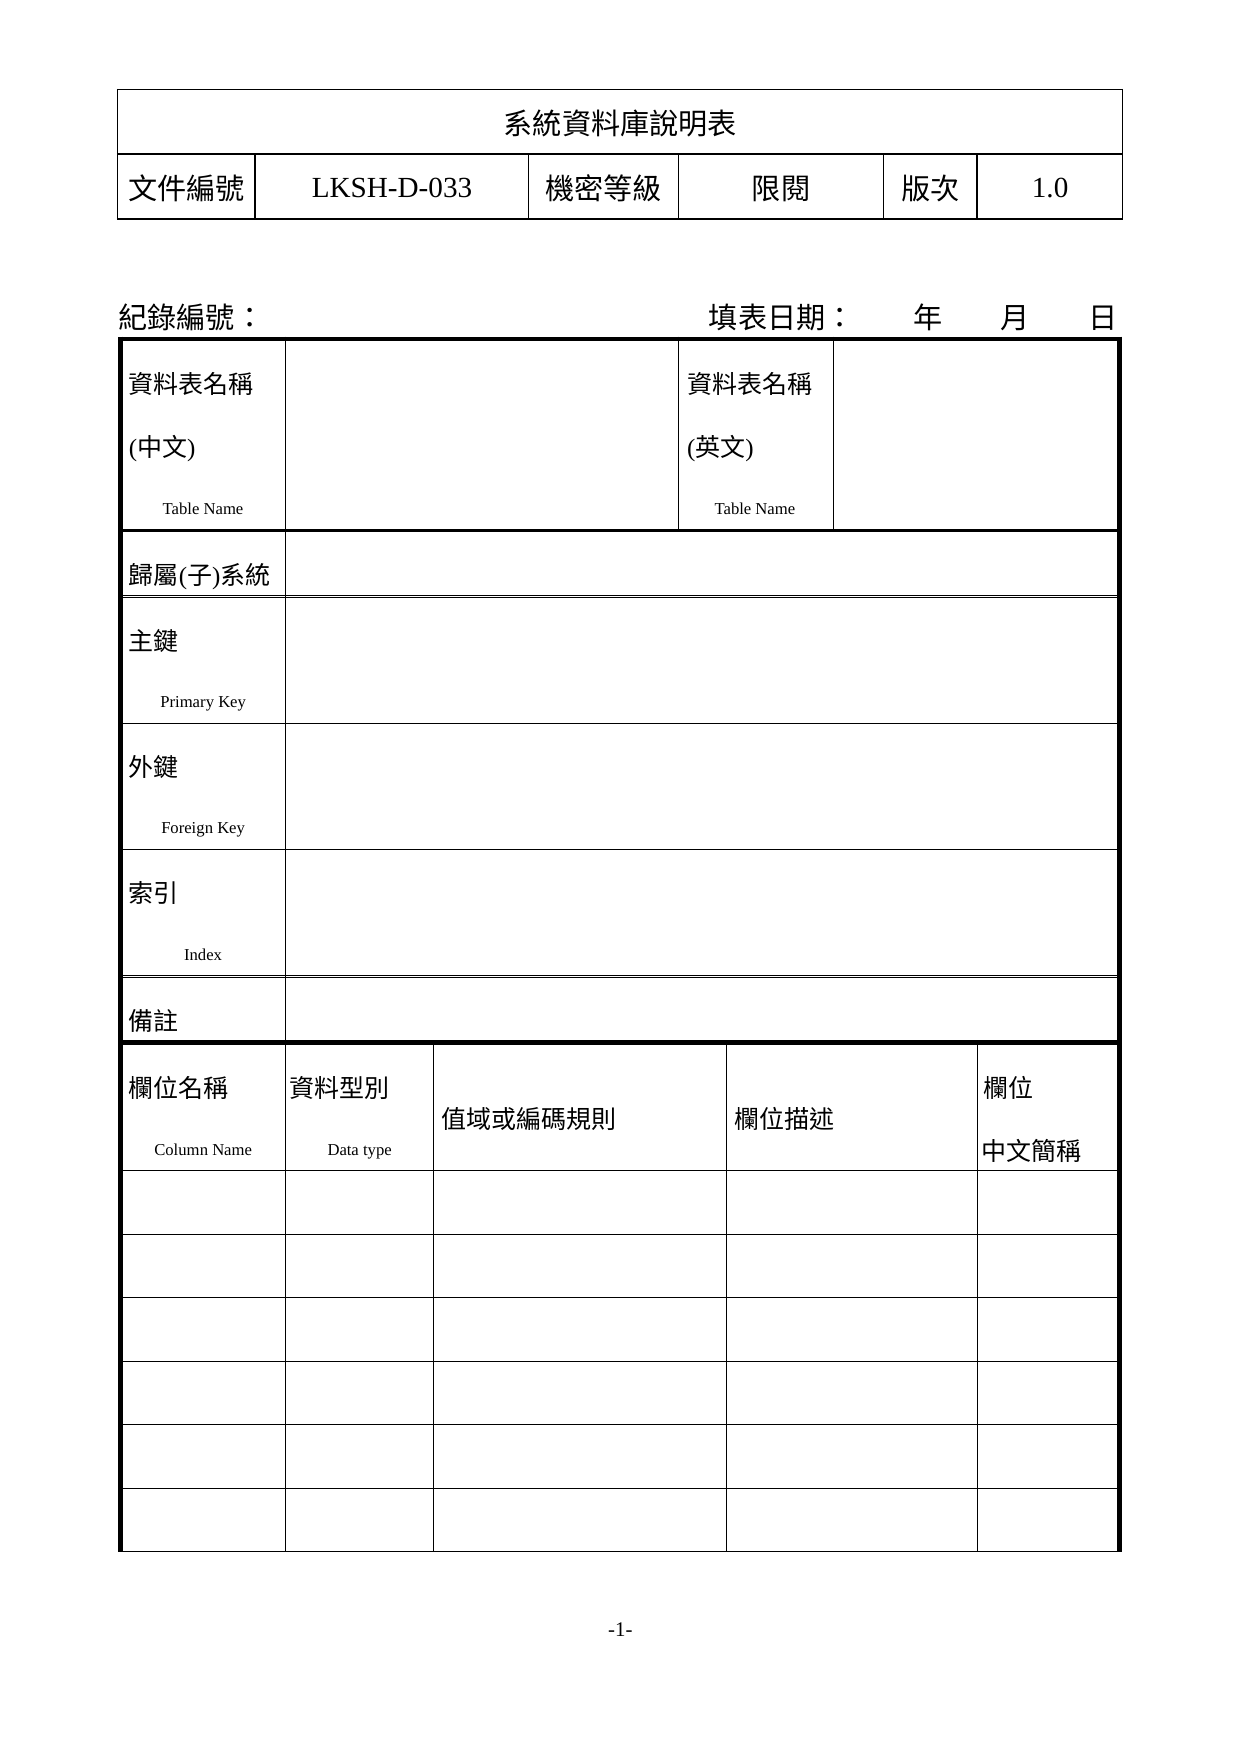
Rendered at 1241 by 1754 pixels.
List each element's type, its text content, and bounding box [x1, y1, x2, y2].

table_cell 欄位描述 [727, 1045, 977, 1170]
table_cell [286, 1298, 433, 1361]
table_cell [727, 1425, 977, 1488]
table_cell [123, 1235, 285, 1297]
table_cell [286, 532, 1117, 594]
table_cell [286, 1425, 433, 1488]
table_cell [727, 1171, 977, 1233]
table_cell [978, 1298, 1117, 1361]
table_cell [978, 1362, 1117, 1424]
table_cell 外鍵 Foreign Key [123, 724, 285, 849]
table_cell [727, 1362, 977, 1424]
table_cell [123, 1489, 285, 1551]
table_cell [286, 978, 1117, 1040]
table_cell [286, 598, 1117, 723]
table_cell 備註 [123, 978, 285, 1040]
table_cell [434, 1298, 726, 1361]
table_cell 主鍵 Primary Key [123, 598, 285, 723]
table_cell [286, 724, 1117, 849]
table_cell 資料型別 Data type [286, 1045, 433, 1170]
table_cell [978, 1425, 1117, 1488]
table_cell [434, 1171, 726, 1233]
table_cell [123, 1362, 285, 1424]
subtitle 紀錄編號： 填表日期： 年 月 日 [118, 274, 1122, 337]
table_header [286, 341, 678, 529]
table_cell 索引 Index [123, 850, 285, 975]
table_cell [434, 1425, 726, 1488]
table_cell 欄位 中文簡稱 [978, 1045, 1117, 1170]
table_cell [978, 1235, 1117, 1297]
table_header [834, 341, 1117, 529]
table_cell 值域或編碼規則 [434, 1045, 726, 1170]
table_cell [978, 1489, 1117, 1551]
table_cell [286, 1362, 433, 1424]
table_cell 歸屬(子)系統 [123, 532, 285, 594]
table_header 資料表名稱 (中文) Table Name [123, 341, 285, 529]
table_cell 欄位名稱 Column Name [123, 1045, 285, 1170]
table_cell [123, 1171, 285, 1233]
table_cell [286, 1171, 433, 1233]
table_cell [123, 1298, 285, 1361]
table_cell [727, 1298, 977, 1361]
table_cell [727, 1489, 977, 1551]
table_cell [434, 1362, 726, 1424]
table_cell [286, 1489, 433, 1551]
table_cell [978, 1171, 1117, 1233]
table_header 資料表名稱 (英文) Table Name [679, 341, 833, 529]
table_cell [286, 1235, 433, 1297]
table_cell [123, 1425, 285, 1488]
table_cell [286, 850, 1117, 975]
table_cell [434, 1489, 726, 1551]
table_cell [727, 1235, 977, 1297]
table_cell [434, 1235, 726, 1297]
